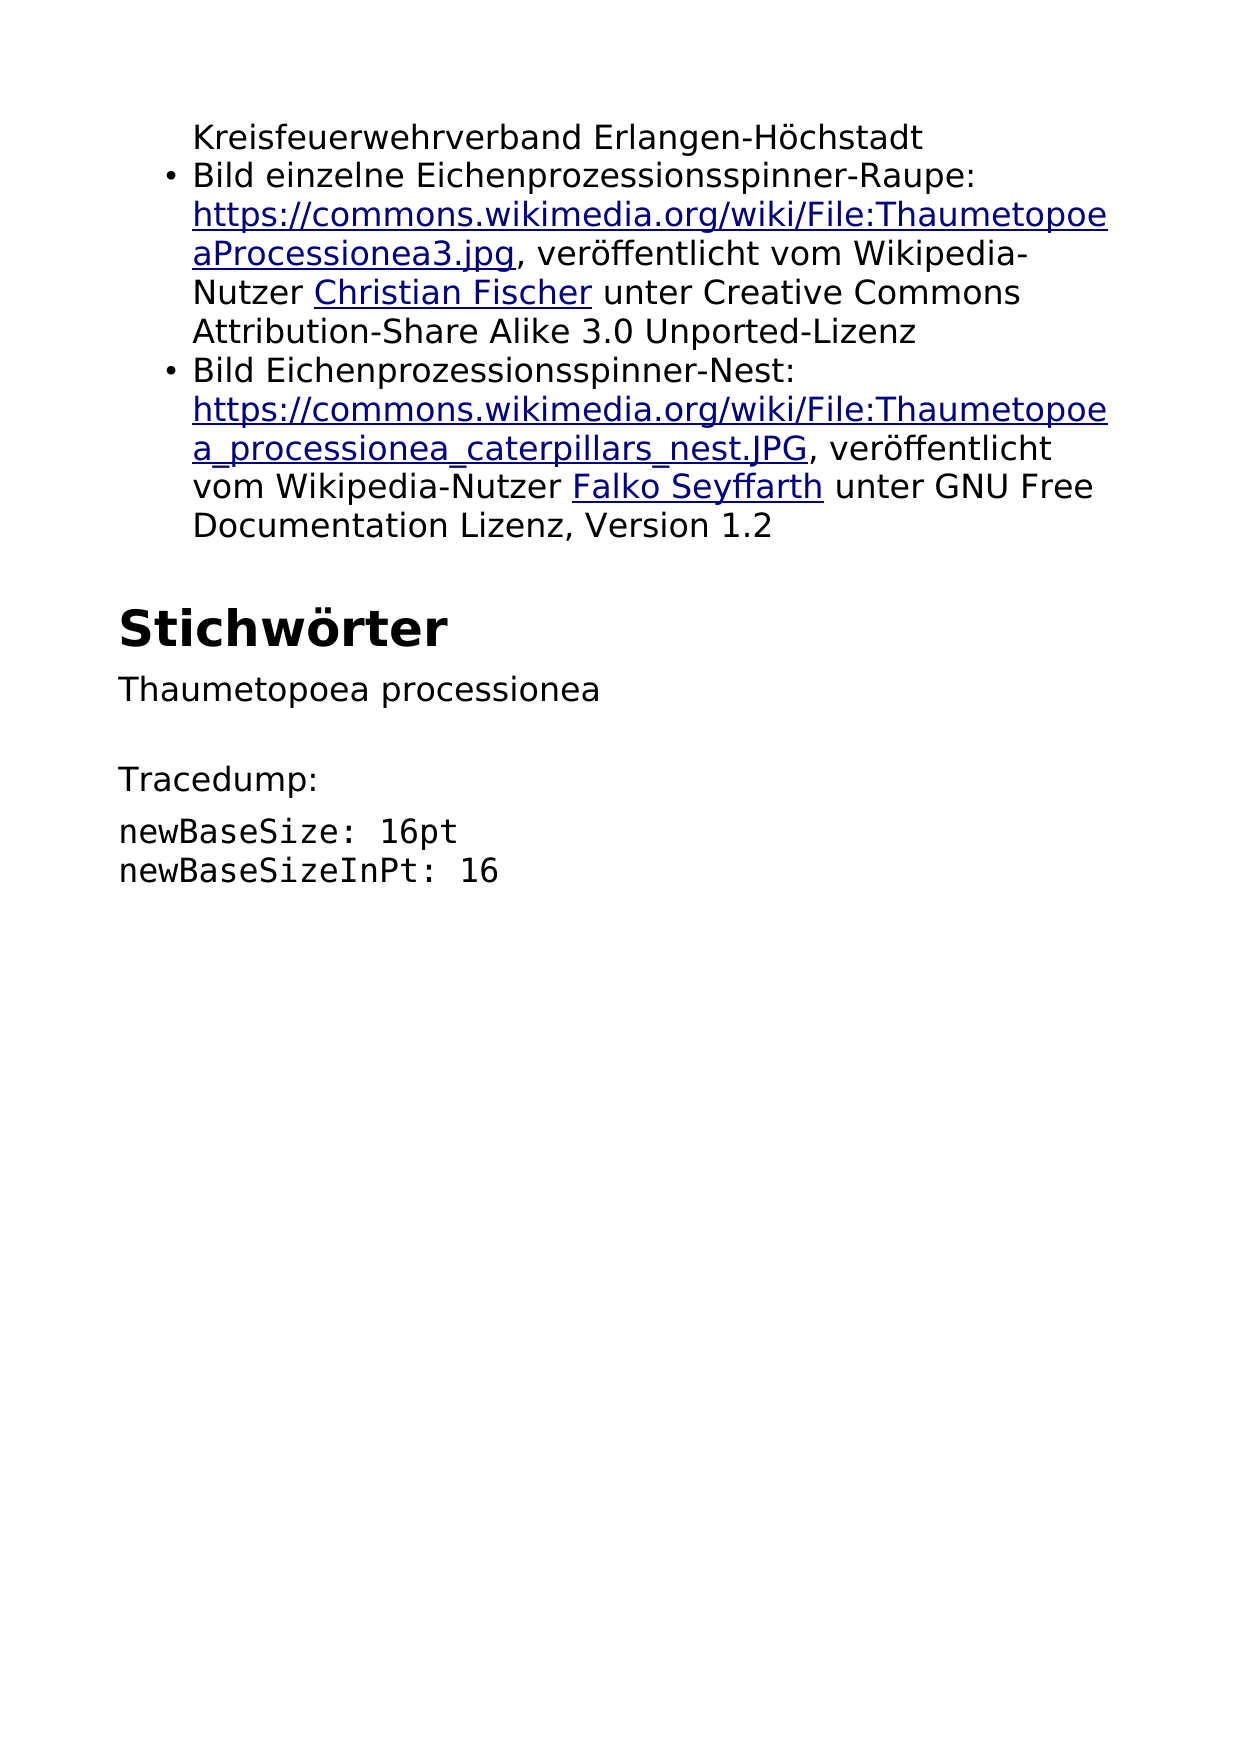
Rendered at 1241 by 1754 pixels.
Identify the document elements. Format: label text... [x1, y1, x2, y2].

text Tracedump: [118, 722, 1122, 800]
subtitle Stichwörter [118, 600, 1122, 658]
text newBaseSize: 16pt newBaseSizeInPt: 16 [118, 812, 1122, 890]
list Kreisfeuerwehrverband Erlangen-Höchstadt [177, 118, 1122, 157]
list Bild Eichenprozessionsspinner-Nest: https://commons.wikimedia.org/wiki/File:Thaumetopoea_processionea_caterpillars_nest.JPG, veröffentlicht vom Wikipedia-Nutzer Falko Seyffarth unter GNU Free Documentation Lizenz, Version 1.2 [177, 351, 1122, 546]
text Thaumetopoea processionea [118, 671, 1122, 709]
list Bild einzelne Eichenprozessionsspinner-Raupe: https://commons.wikimedia.org/wiki/File:ThaumetopoeaProcessionea3.jpg, veröffentlicht vom Wikipedia-Nutzer Christian Fischer unter Creative Commons Attribution-Share Alike 3.0 Unported-Lizenz [177, 157, 1122, 351]
